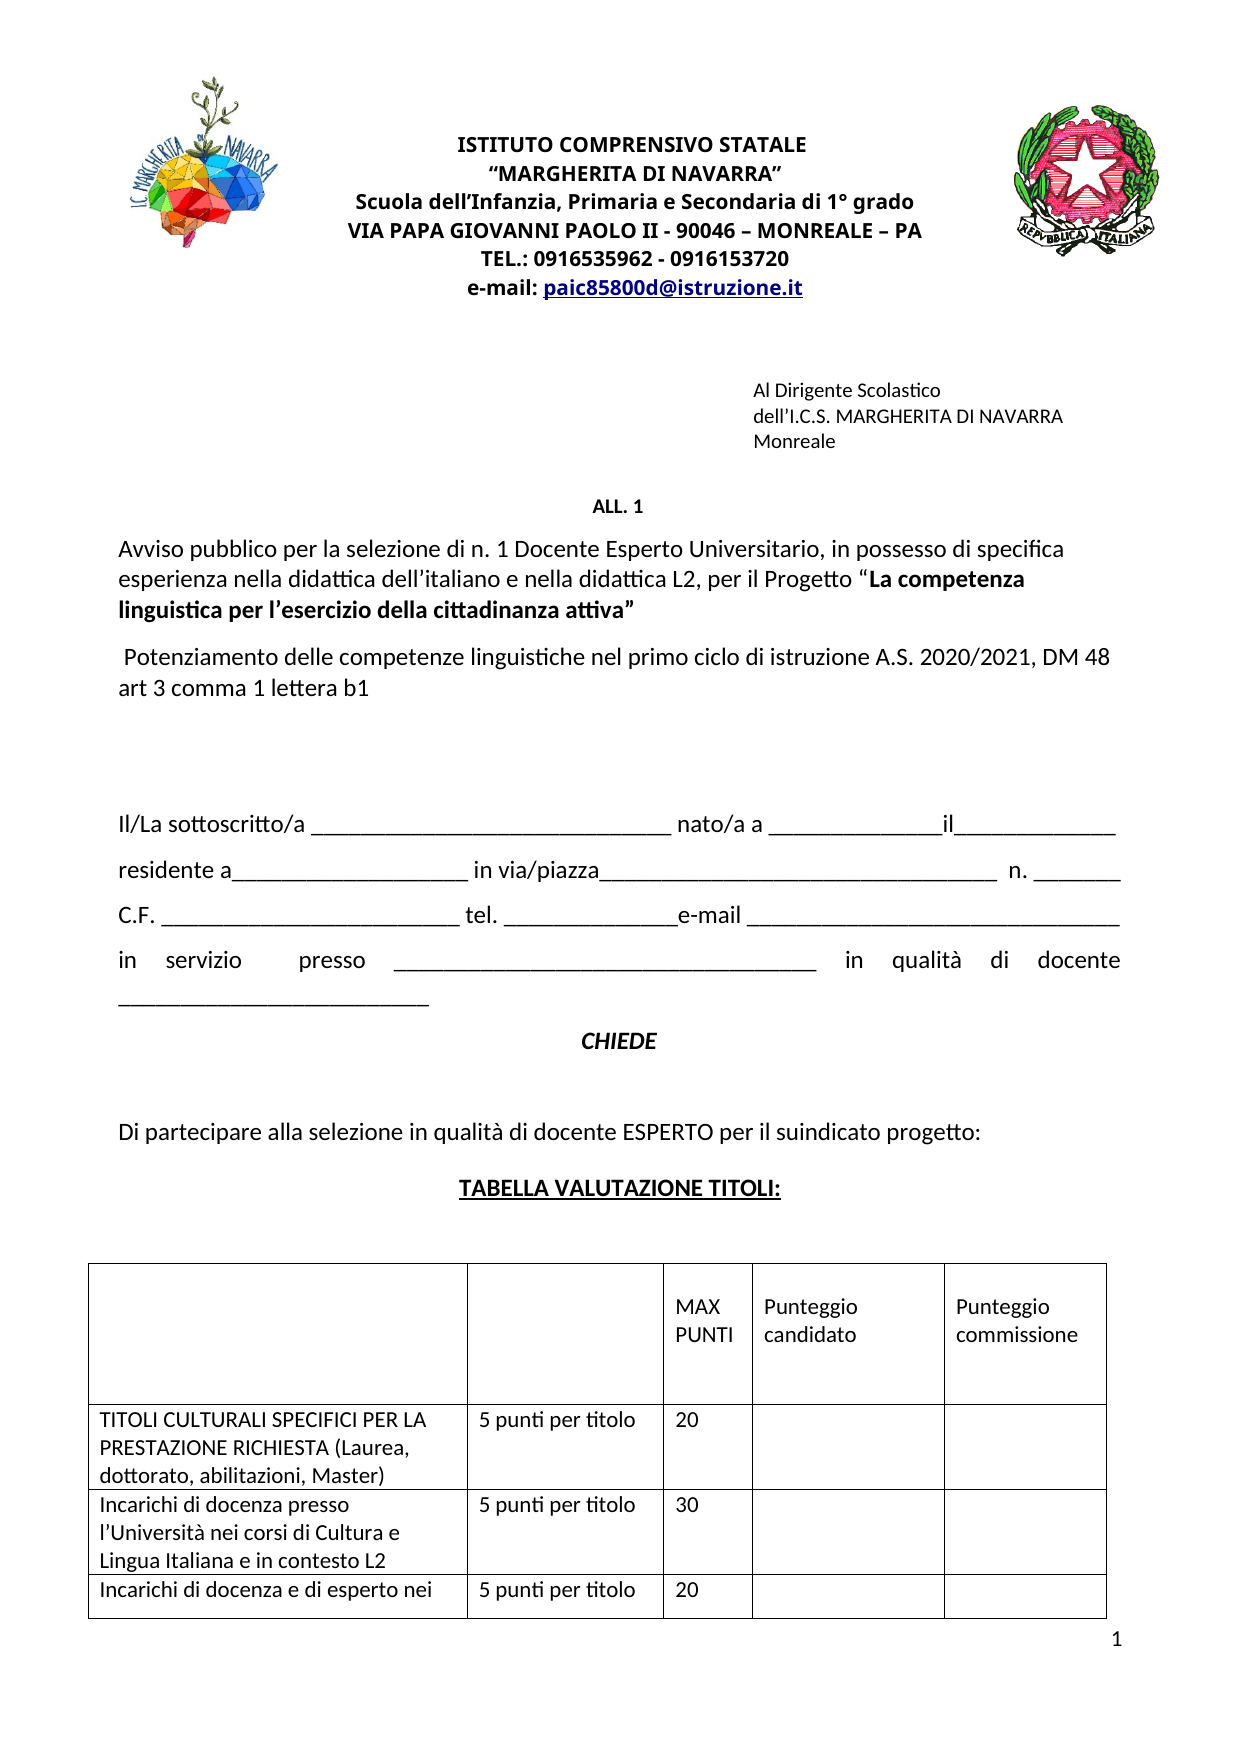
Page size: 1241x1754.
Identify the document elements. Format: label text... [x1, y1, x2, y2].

table_header Punteggio candidato [753, 1264, 944, 1404]
table_cell [753, 1490, 944, 1574]
text ALL. 1 [118, 493, 1122, 519]
table_cell [945, 1575, 1106, 1618]
text C.F. ________________________ tel. ______________e-mail ______________________________ [118, 899, 1122, 930]
table_cell [753, 1405, 944, 1489]
table_header ISTITUTO COMPRENSIVO STATALE “MARGHERITA DI NAVARRA” Scuola dell’Infanzia, Primaria e Secondaria di 1° grado VIA PAPA GIOVANNI PAOLO II - 90046 – MONREALE – PA TEL.: 0916535962 - 0916153720 e-mail: paic85800d@istruzione.it [291, 74, 989, 301]
text Al Dirigente Scolastico [118, 377, 1122, 403]
table_cell TITOLI CULTURALI SPECIFICI PER LA PRESTAZIONE RICHIESTA (Laurea, dottorato, abilitazioni, Master) [89, 1405, 467, 1489]
table_cell 30 [664, 1490, 752, 1574]
table_cell [945, 1405, 1106, 1489]
text Monreale [118, 428, 1122, 454]
table_header [468, 1264, 663, 1404]
text dell’I.C.S. MARGHERITA DI NAVARRA [118, 403, 1122, 428]
table_cell 20 [664, 1405, 752, 1489]
text in servizio presso __________________________________ in qualità di docente _________________________ [118, 945, 1122, 1010]
table_cell 20 [664, 1575, 752, 1618]
table_header Punteggio commissione [945, 1264, 1106, 1404]
table_cell 5 punti per titolo [468, 1575, 663, 1618]
table_cell [753, 1575, 944, 1618]
table_header [989, 74, 1181, 301]
text residente a___________________ in via/piazza________________________________ n. _______ [118, 854, 1122, 884]
table_cell Incarichi di docenza presso l’Università nei corsi di Cultura e Lingua Italiana e in contesto L2 [89, 1490, 467, 1574]
table_cell 5 punti per titolo [468, 1405, 663, 1489]
table_header [118, 74, 291, 301]
text Avviso pubblico per la selezione di n. 1 Docente Esperto Universitario, in possesso di specifica esperienza nella didattica dell’italiano e nella didattica L2, per il Progetto “La competenza linguistica per l’esercizio della cittadinanza attiva” [118, 533, 1122, 624]
table_cell 5 punti per titolo [468, 1490, 663, 1574]
table_cell [945, 1490, 1106, 1574]
text Potenziamento delle competenze linguistiche nel primo ciclo di istruzione A.S. 2020/2021, DM 48 art 3 comma 1 lettera b1 [118, 641, 1122, 702]
text Di partecipare alla selezione in qualità di docente ESPERTO per il suindicato progetto: [118, 1116, 1122, 1146]
table_header [89, 1264, 467, 1404]
text CHIEDE [118, 1025, 1122, 1056]
table_header MAX PUNTI [664, 1264, 752, 1404]
table_cell Incarichi di docenza e di esperto nei [89, 1575, 467, 1618]
text TABELLA VALUTAZIONE TITOLI: [118, 1172, 1122, 1203]
text Il/La sottoscritto/a _____________________________ nato/a a ______________il_____________ [118, 808, 1122, 839]
